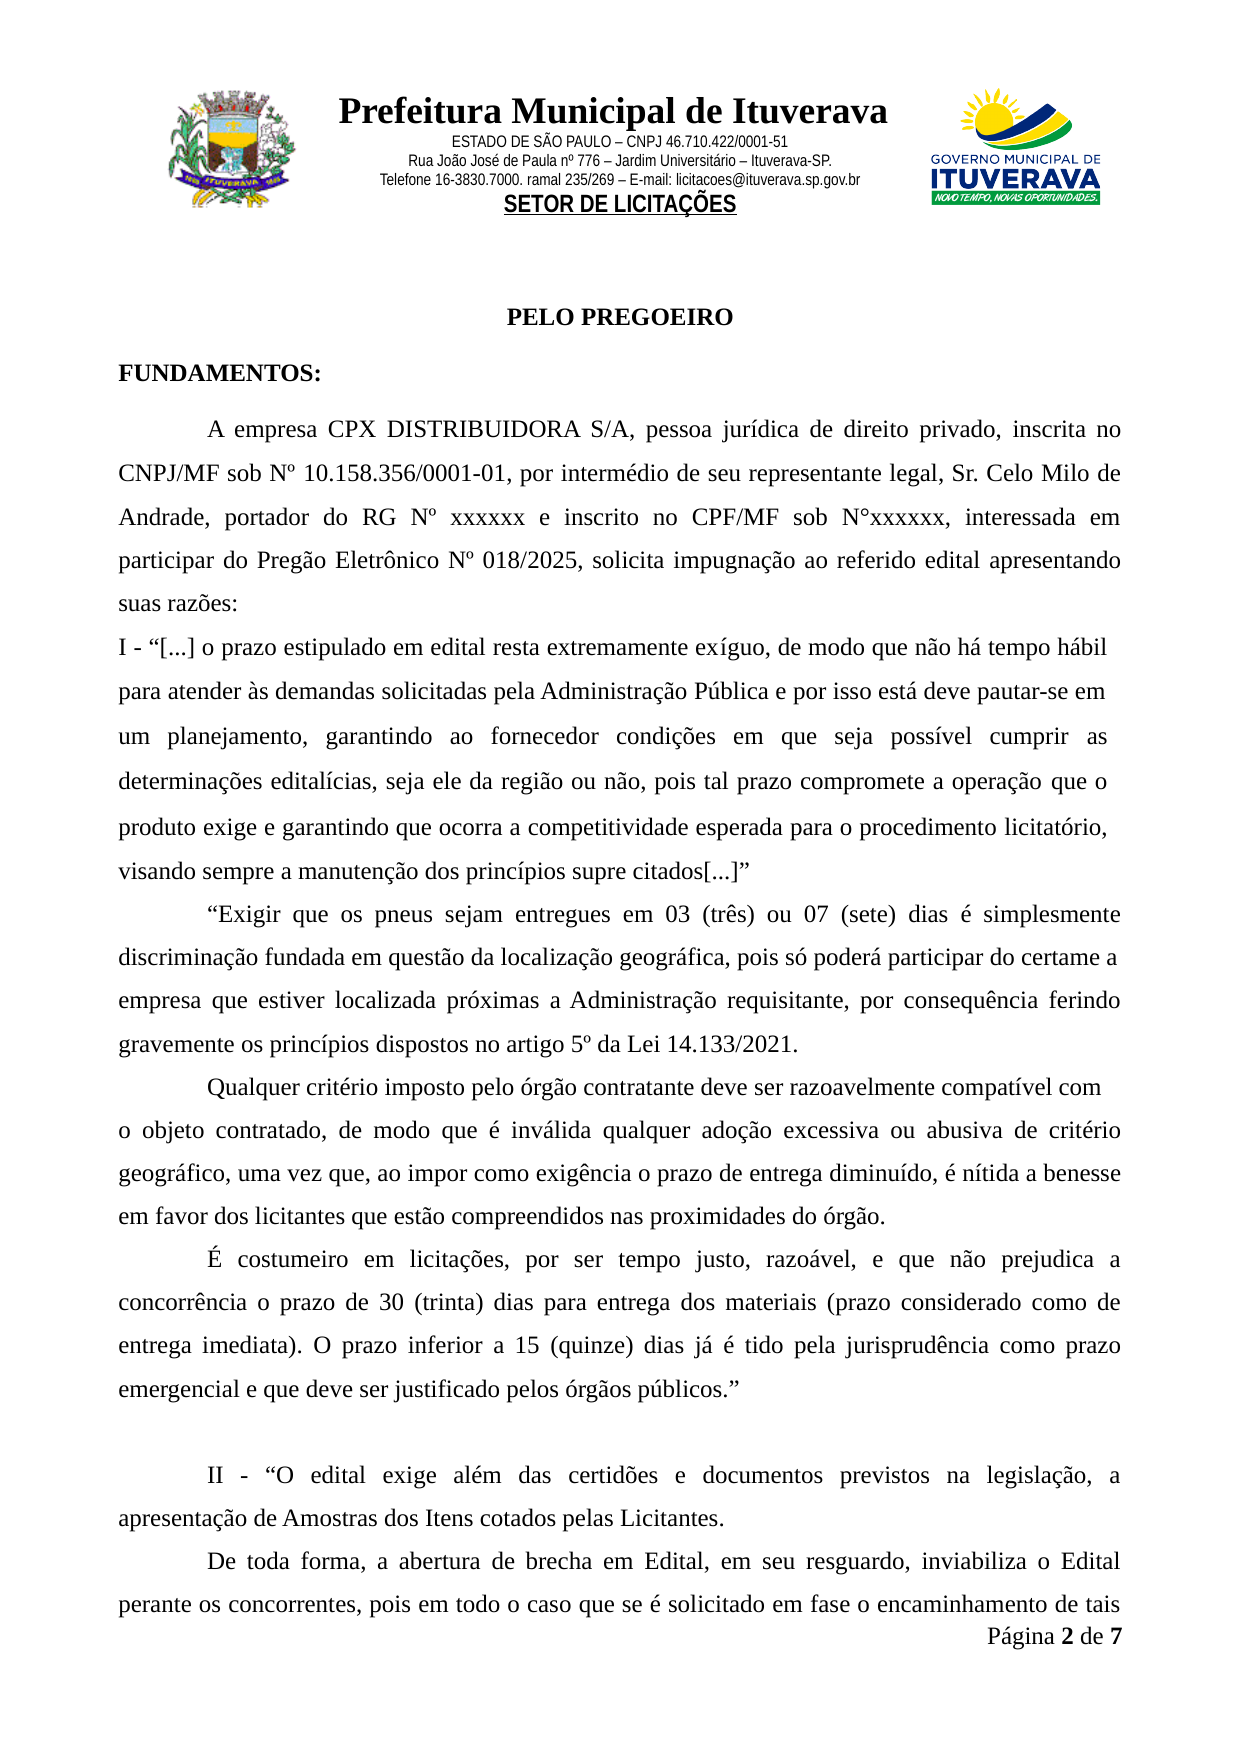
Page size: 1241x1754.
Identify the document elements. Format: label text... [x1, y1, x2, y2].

text II - “O edital exige além das certidões e documentos previstos na legislação, a apresentação de Amostras dos Itens cotados pelas Licitantes. [118, 1460, 1122, 1532]
text empresa que estiver localizada próximas a Administração requisitante, por consequência ferindo gravemente os princípios dispostos no artigo 5º da Lei 14.133/2021. [118, 986, 1122, 1057]
text A empresa CPX DISTRIBUIDORA S/A, pessoa jurídica de direito privado, inscrita no CNPJ/MF sob Nº 10.158.356/0001-01, por intermédio de seu representante legal, Sr. Celo Milo de Andrade, portador do RG Nº xxxxxx e inscrito no CPF/MF sob N°xxxxxx, interessada em participar do Pregão Eletrônico Nº 018/2025, solicita impugnação ao referido edital apresentando suas razões: [118, 413, 1122, 617]
text I - “[...] o prazo estipulado em edital resta extremamente exíguo, de modo que não há tempo hábil para atender às demandas solicitadas pela Administração Pública e por isso está deve pautar-se em um planejamento, garantindo ao fornecedor condições em que seja possível cumprir as determinações editalícias, seja ele da região ou não, pois tal prazo compromete a operação que o produto exige e garantindo que ocorra a competitividade esperada para o procedimento licitatório, visando sempre a manutenção dos princípios supre citados[...]” [118, 631, 1107, 885]
text o objeto contratado, de modo que é inválida qualquer adoção excessiva ou abusiva de critério geográfico, uma vez que, ao impor como exigência o prazo de entrega diminuído, é nítida a benesse em favor dos licitantes que estão compreendidos nas proximidades do órgão. [118, 1115, 1122, 1230]
text É costumeiro em licitações, por ser tempo justo, razoável, e que não prejudica a concorrência o prazo de 30 (trinta) dias para entrega dos materiais (prazo considerado como de entrega imediata). O prazo inferior a 15 (quinze) dias já é tido pela jurisprudência como prazo emergencial e que deve ser justificado pelos órgãos públicos.” [118, 1244, 1122, 1402]
text PELO PREGOEIRO [118, 302, 1122, 331]
text De toda forma, a abertura de brecha em Edital, em seu resguardo, inviabiliza o Edital perante os concorrentes, pois em todo o caso que se é solicitado em fase o encaminhamento de tais [118, 1546, 1122, 1618]
text “Exigir que os pneus sejam entregues em 03 (três) ou 07 (sete) dias é simplesmente discriminação fundada em questão da localização geográfica, pois só poderá participar do certame a [118, 899, 1122, 971]
text FUNDAMENTOS: [118, 358, 1122, 387]
text Qualquer critério imposto pelo órgão contratante deve ser razoavelmente compatível com [118, 1072, 1122, 1101]
